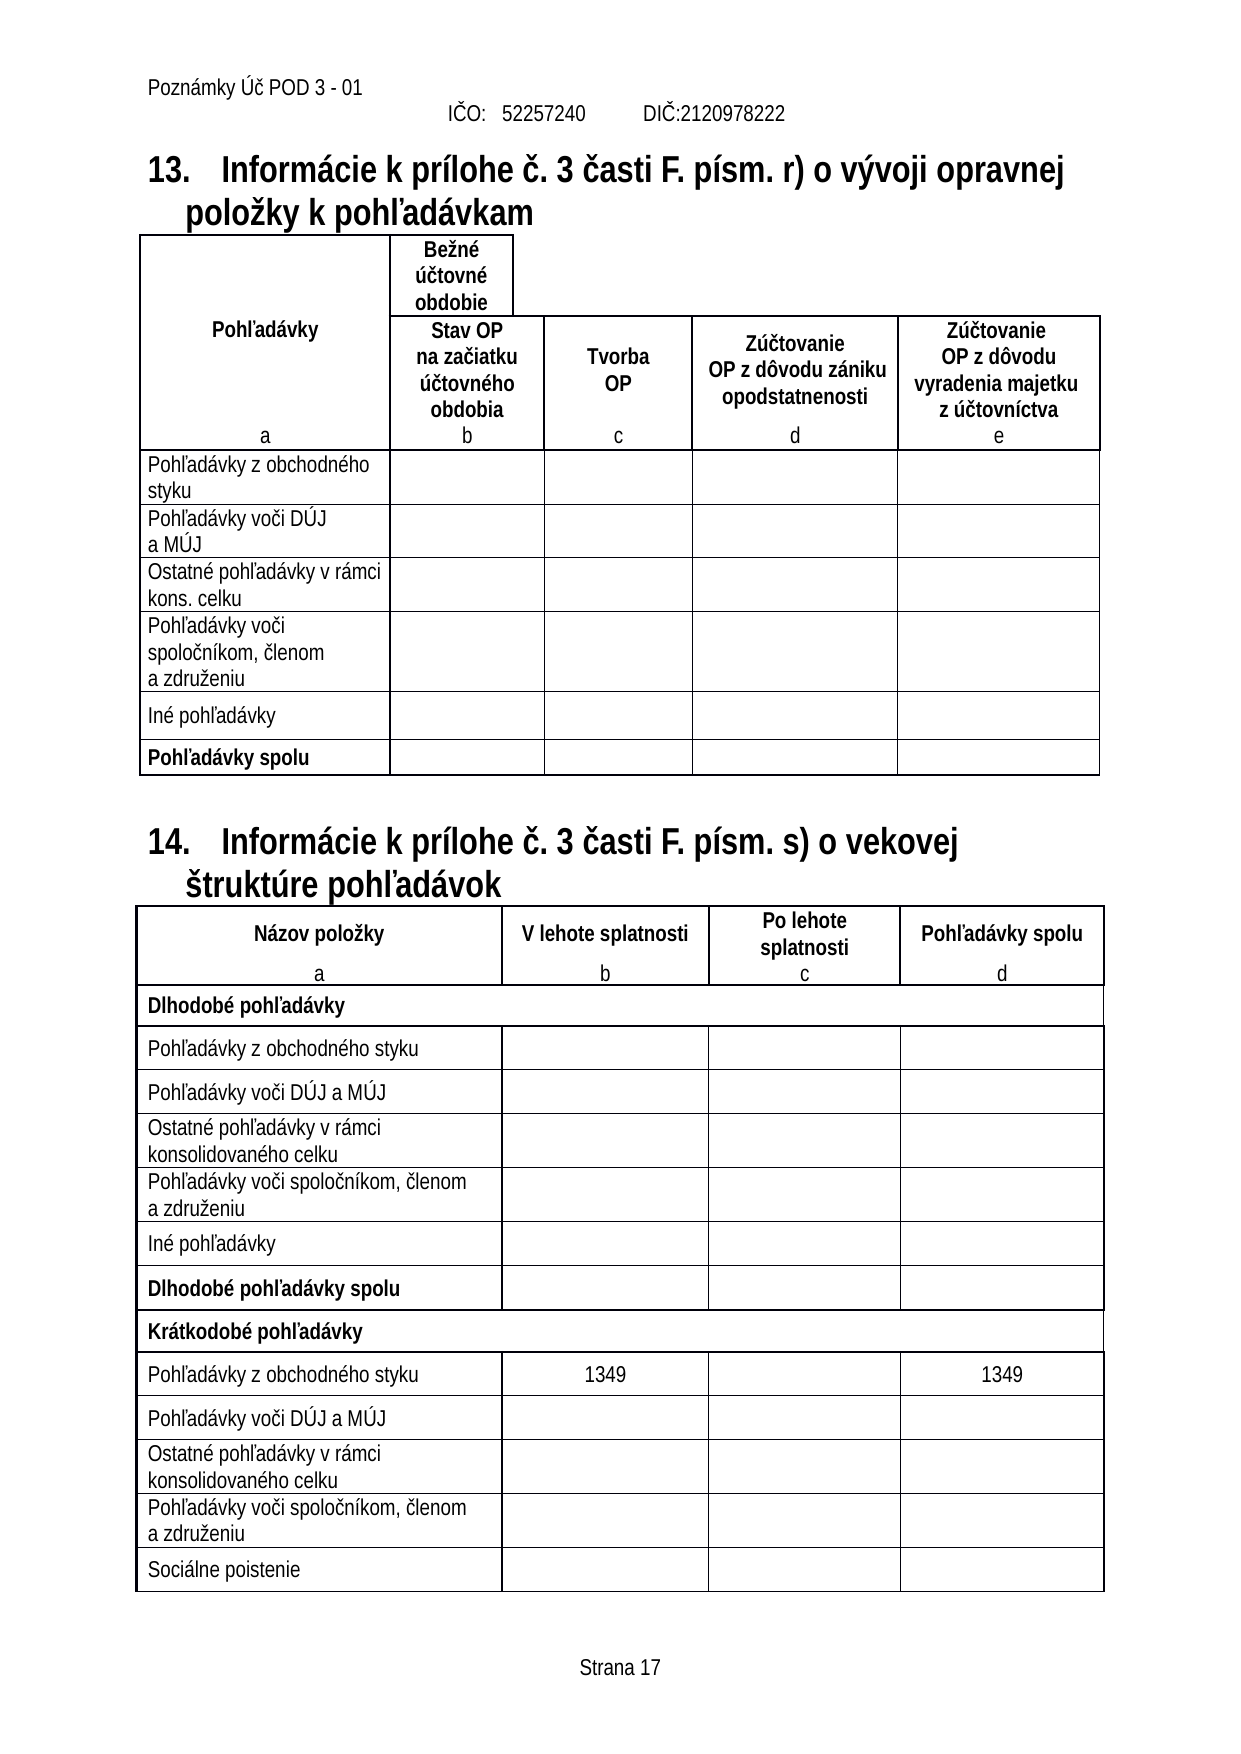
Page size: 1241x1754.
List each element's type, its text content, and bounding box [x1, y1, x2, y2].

table_cell [901, 1494, 1103, 1547]
table_cell Pohľadávky voči spoločníkom, členom a združeniu [138, 1494, 501, 1547]
table_header Pohľadávky [141, 236, 389, 422]
table_cell [901, 1266, 1103, 1309]
table_cell d [901, 960, 1103, 983]
table_cell [898, 451, 1099, 503]
table_cell [709, 1440, 900, 1493]
table_cell Iné pohľadávky [141, 692, 389, 738]
table_cell Pohľadávky voči DÚJ a MÚJ [138, 1070, 501, 1113]
table_cell Iné pohľadávky [138, 1222, 501, 1265]
table_cell [898, 612, 1099, 691]
table_cell [391, 692, 544, 738]
table_cell Tvorba OP [545, 317, 691, 422]
table_cell [709, 1114, 900, 1167]
table_header Pohľadávky spolu [901, 907, 1103, 960]
table_cell [898, 505, 1099, 557]
table_cell [503, 1396, 708, 1439]
table_cell [391, 740, 544, 774]
table_cell [503, 1494, 708, 1547]
table_cell Ostatné pohľadávky v rámci kons. celku [141, 558, 389, 611]
table_cell [709, 1027, 900, 1069]
table_cell Stav OP na začiatku účtovného obdobia [391, 317, 543, 422]
table_cell [693, 612, 897, 691]
table_cell Pohľadávky voči DÚJ a MÚJ [138, 1396, 501, 1439]
table_cell [391, 558, 544, 611]
table_cell [709, 1070, 900, 1113]
table_cell [709, 1266, 900, 1309]
table_cell [901, 1440, 1103, 1493]
table_header Názov položky [138, 907, 501, 960]
title Informácie k prílohe č. 3 časti F. písm. s) o vekovej štruktúre pohľadávok [148, 819, 1092, 905]
table_cell [503, 1114, 708, 1167]
table_cell [545, 612, 692, 691]
table_cell c [710, 960, 899, 983]
table_cell [901, 1222, 1103, 1265]
table_cell c [545, 423, 691, 449]
table_cell [503, 1548, 708, 1591]
table_cell [391, 612, 544, 691]
table_cell [901, 1548, 1103, 1591]
table_cell [898, 692, 1099, 738]
table_cell Pohľadávky voči spoločníkom, členom a združeniu [138, 1168, 501, 1221]
table_cell [709, 1168, 900, 1221]
table_cell [709, 1396, 900, 1439]
table_cell [709, 1494, 900, 1547]
table_cell [693, 558, 897, 611]
table_header V lehote splatnosti [503, 907, 708, 960]
table_cell [693, 740, 897, 774]
table_cell Krátkodobé pohľadávky [138, 1311, 1103, 1351]
table_cell [545, 451, 692, 503]
table_cell Pohľadávky z obchodného styku [138, 1353, 501, 1395]
table_cell Ostatné pohľadávky v rámci konsolidovaného celku [138, 1114, 501, 1167]
title Informácie k prílohe č. 3 časti F. písm. r) o vývoji opravnej položky k pohľadávkam [148, 148, 1092, 234]
table_cell Pohľadávky voči DÚJ a MÚJ [141, 505, 389, 557]
table_cell b [391, 423, 543, 449]
table_cell [709, 1548, 900, 1591]
table_cell Pohľadávky spolu [141, 740, 389, 774]
table_header Po lehote splatnosti [710, 907, 899, 960]
table_cell 1349 [503, 1353, 708, 1395]
table_header [514, 234, 1100, 315]
table_cell b [503, 960, 708, 983]
table_cell e [899, 423, 1099, 449]
table_cell Pohľadávky voči spoločníkom, členom a združeniu [141, 612, 389, 691]
table_cell Zúčtovanie OP z dôvodu zániku opodstatnenosti [693, 317, 897, 422]
table_cell [709, 1222, 900, 1265]
table_cell Dlhodobé pohľadávky [138, 986, 1103, 1025]
table_cell [503, 1168, 708, 1221]
table_cell [503, 1070, 708, 1113]
table_cell [545, 558, 692, 611]
table_cell [545, 740, 692, 774]
table_cell [898, 740, 1099, 774]
table_cell Pohľadávky z obchodného styku [141, 451, 389, 503]
table_cell [693, 451, 897, 503]
table_cell [901, 1396, 1103, 1439]
table_cell Sociálne poistenie [138, 1548, 501, 1591]
table_header Bežné účtovné obdobie [391, 236, 512, 315]
table_cell [901, 1070, 1103, 1113]
table_cell [898, 558, 1099, 611]
table_cell [503, 1440, 708, 1493]
table_cell [503, 1222, 708, 1265]
table_cell [503, 1266, 708, 1309]
table_cell [693, 505, 897, 557]
table_cell [901, 1168, 1103, 1221]
table_cell a [138, 960, 501, 983]
table_cell [545, 505, 692, 557]
table_cell [709, 1353, 900, 1395]
table_cell [503, 1027, 708, 1069]
table_cell [391, 451, 544, 503]
table_cell Zúčtovanie OP z dôvodu vyradenia majetku z účtovníctva [899, 317, 1099, 422]
table_cell [391, 505, 544, 557]
table_cell [901, 1114, 1103, 1167]
table_cell [693, 692, 897, 738]
table_cell Pohľadávky z obchodného styku [138, 1027, 501, 1069]
table_cell a [141, 423, 389, 449]
table_cell [545, 692, 692, 738]
table_cell d [693, 423, 897, 449]
table_cell 1349 [901, 1353, 1103, 1395]
table_cell Ostatné pohľadávky v rámci konsolidovaného celku [138, 1440, 501, 1493]
table_cell Dlhodobé pohľadávky spolu [138, 1266, 501, 1309]
table_cell [901, 1027, 1103, 1069]
